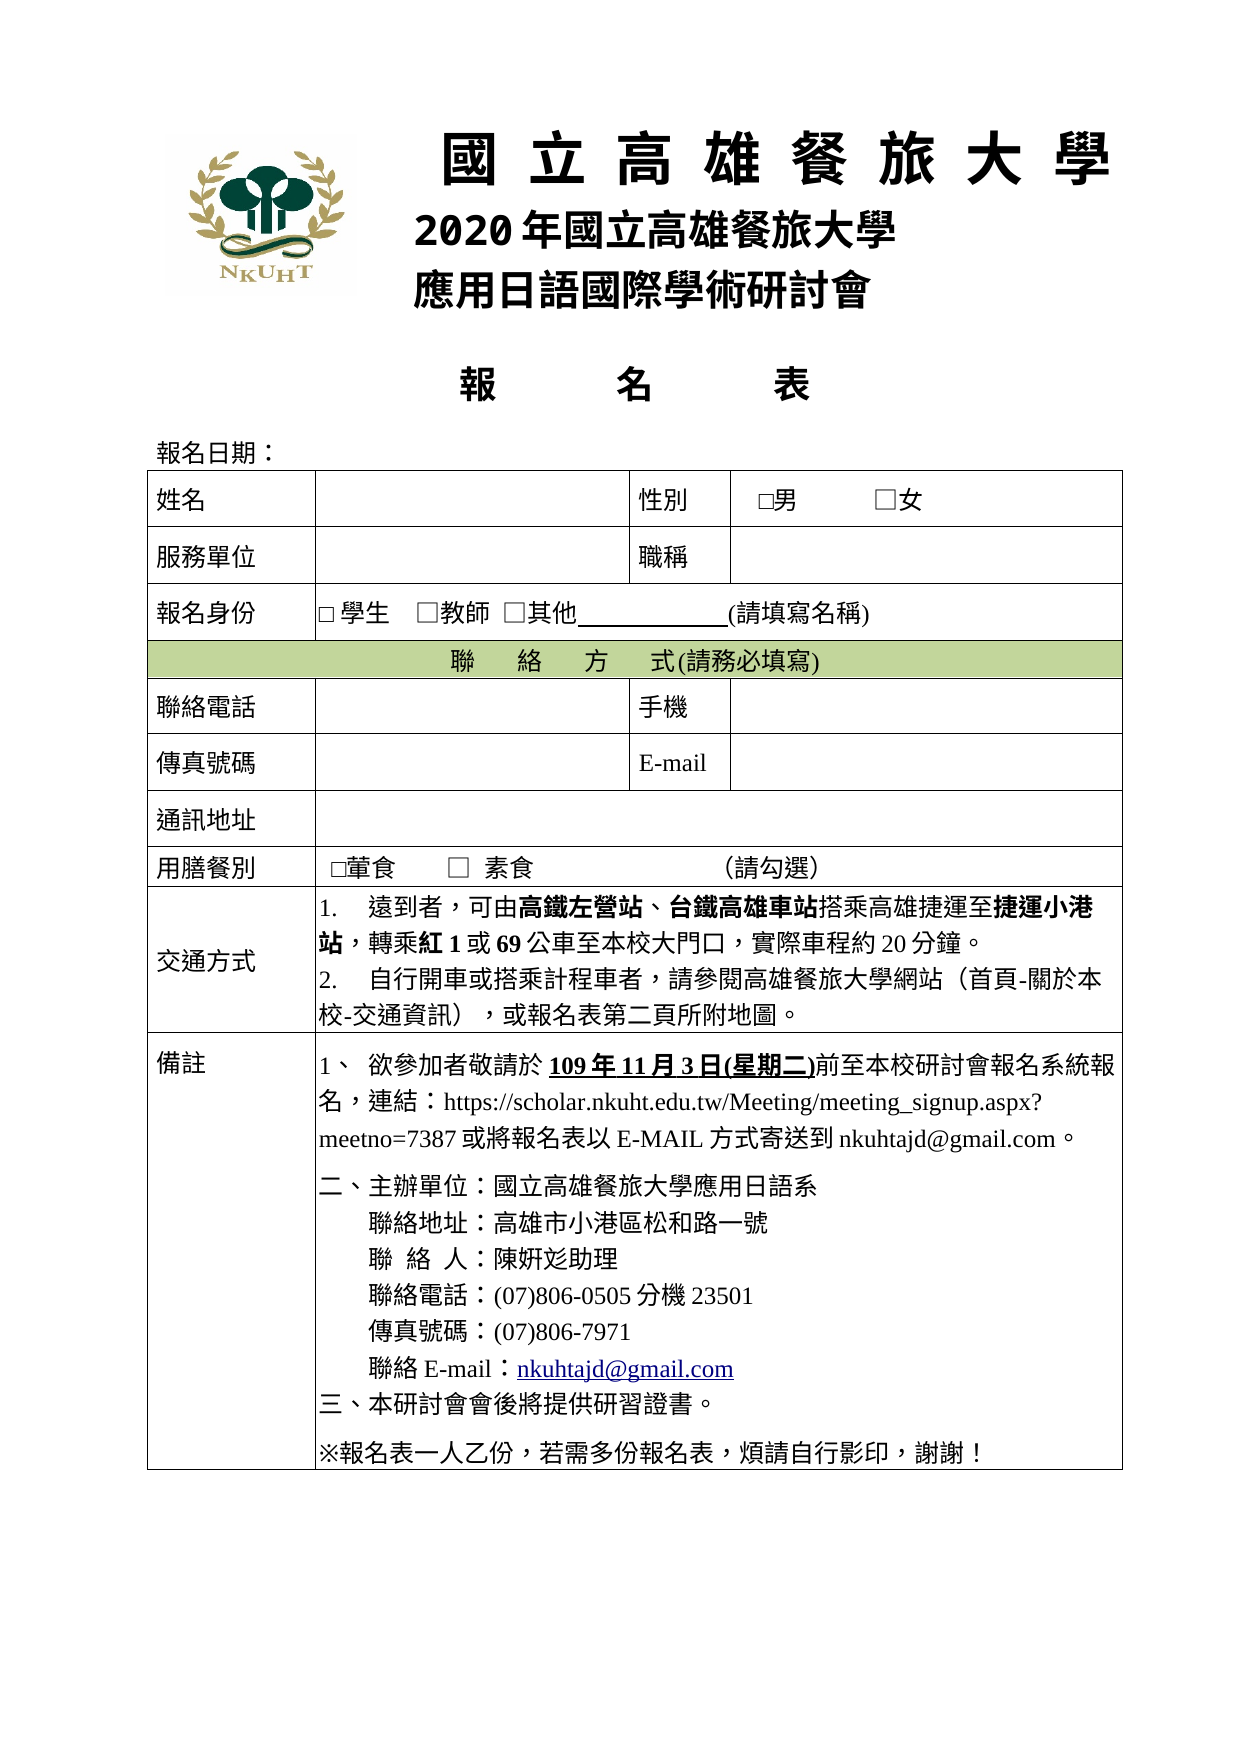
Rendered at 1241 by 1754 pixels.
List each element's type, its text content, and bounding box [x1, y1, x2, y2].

table_cell 姓名 [148, 471, 315, 526]
text 報名表 [148, 355, 1122, 409]
table_cell [316, 734, 629, 790]
table_header [731, 409, 1122, 470]
table_cell 遠到者，可由高鐵左營站、台鐵高雄車站搭乘高雄捷運至捷運小港站，轉乘紅1或69公車至本校大門口，實際車程約20分鐘。 自行開車或搭乘計程車者，請參閱高雄餐旅大學網站（首頁-關於本校-交通資訊），或報名表第二頁所附地圖。 [316, 887, 1122, 1032]
table_cell 聯絡電話 [148, 679, 315, 733]
table_cell 職稱 [630, 527, 730, 583]
table_cell □男 □女 [731, 471, 1122, 526]
table_cell 報名身份 [148, 584, 315, 640]
table_cell □葷食 □ 素食 （請勾選） [316, 847, 1122, 886]
table_cell 傳真號碼 [148, 734, 315, 790]
table_cell 2020年國立高雄餐旅大學 應用日語國際學術研討會 [402, 197, 1150, 317]
table_cell 用膳餐別 [148, 847, 315, 886]
table_cell □ 學生 □教師 □其他 (請填寫名稱) [316, 584, 1122, 640]
table_header [316, 409, 630, 470]
table_header 報名日期： [148, 409, 316, 470]
table_header [120, 112, 402, 317]
table_cell 性別 [630, 471, 730, 526]
table_cell [316, 679, 629, 733]
table_cell [731, 527, 1122, 583]
table_cell 服務單位 [148, 527, 315, 583]
table_cell [731, 734, 1122, 790]
table_cell 手機 [630, 679, 730, 733]
table_header [630, 409, 731, 470]
table_cell [316, 527, 629, 583]
table_cell 備註 [148, 1033, 315, 1469]
table_cell E-mail [630, 734, 730, 790]
table_cell 通訊地址 [148, 791, 315, 846]
table_cell [731, 679, 1122, 733]
table_cell 欲參加者敬請於109年11月3日(星期二)前至本校研討會報名系統報名，連結：https://scholar.nkuht.edu.tw/Meeting/meeting_signup.aspx?meetno=7387或將報名表以E-MAIL方式寄送到nkuhtajd@gmail.com。 二、主辦單位：國立高雄餐旅大學應用日語系 聯絡地址：高雄市小港區松和路一號 聯 絡 人：陳姸彣助理 聯絡電話：(07)806-0505分機23501 傳真號碼：(07)806-7971 聯絡E-mail：nkuhtajd@gmail.com 三、本研討會會後將提供研習證書。 ※報名表一人乙份，若需多份報名表，煩請自行影印，謝謝！ [316, 1033, 1122, 1469]
table_cell 交通方式 [148, 887, 315, 1032]
table_header 國 立 高 雄 餐 旅 大 學 [402, 112, 1150, 197]
table_cell 聯絡方式(請務必填寫) [148, 641, 1122, 677]
table_cell [316, 791, 1122, 846]
table_cell [316, 471, 629, 526]
